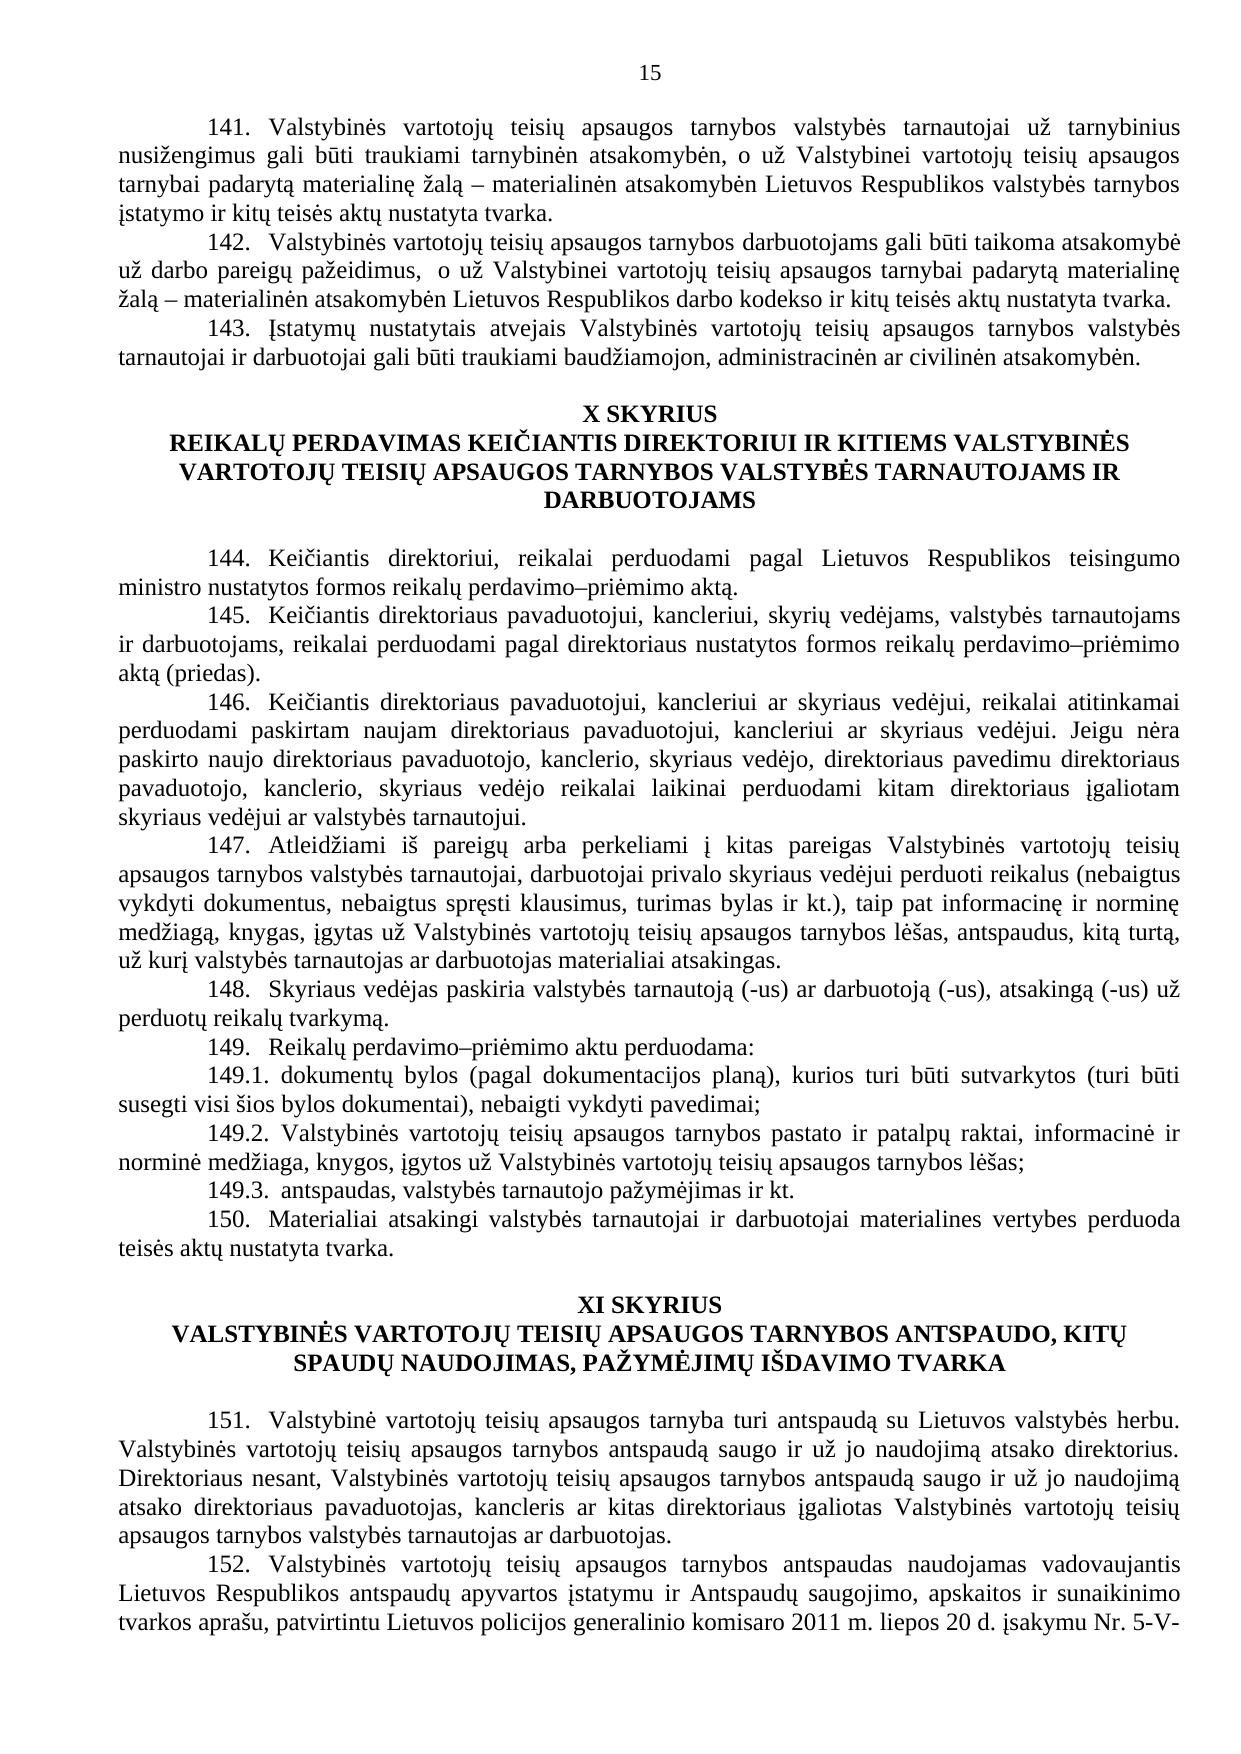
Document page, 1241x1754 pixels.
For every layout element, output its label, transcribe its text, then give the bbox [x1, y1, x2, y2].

text VALSTYBINĖS VARTOTOJŲ TEISIŲ APSAUGOS TARNYBOS ANTSPAUDO, KITŲ SPAUDŲ NAUDOJIMAS, PAŽYMĖJIMŲ IŠDAVIMO TVARKA [118, 1319, 1181, 1377]
text 142. Valstybinės vartotojų teisių apsaugos tarnybos darbuotojams gali būti taikoma atsakomybė už darbo pareigų pažeidimus, o už Valstybinei vartotojų teisių apsaugos tarnybai padarytą materialinę žalą – materialinėn atsakomybėn Lietuvos Respublikos darbo kodekso ir kitų teisės aktų nustatyta tvarka. [118, 227, 1181, 313]
text 148. Skyriaus vedėjas paskiria valstybės tarnautoją (-us) ar darbuotoją (-us), atsakingą (-us) už perduotų reikalų tvarkymą. [118, 974, 1181, 1032]
text 143. Įstatymų nustatytais atvejais Valstybinės vartotojų teisių apsaugos tarnybos valstybės tarnautojai ir darbuotojai gali būti traukiami baudžiamojon, administracinėn ar civilinėn atsakomybėn. [118, 313, 1181, 371]
text X SKYRIUS [118, 399, 1181, 428]
text 150. Materialiai atsakingi valstybės tarnautojai ir darbuotojai materialines vertybes perduoda teisės aktų nustatyta tvarka. [118, 1204, 1181, 1262]
text 151. Valstybinė vartotojų teisių apsaugos tarnyba turi antspaudą su Lietuvos valstybės herbu. Valstybinės vartotojų teisių apsaugos tarnybos antspaudą saugo ir už jo naudojimą atsako direktorius. Direktoriaus nesant, Valstybinės vartotojų teisių apsaugos tarnybos antspaudą saugo ir už jo naudojimą atsako direktoriaus pavaduotojas, kancleris ar kitas direktoriaus įgaliotas Valstybinės vartotojų teisių apsaugos tarnybos valstybės tarnautojas ar darbuotojas. [118, 1406, 1181, 1549]
text 145. Keičiantis direktoriaus pavaduotojui, kancleriui, skyrių vedėjams, valstybės tarnautojams ir darbuotojams, reikalai perduodami pagal direktoriaus nustatytos formos reikalų perdavimo–priėmimo aktą (priedas). [118, 601, 1181, 687]
text 146. Keičiantis direktoriaus pavaduotojui, kancleriui ar skyriaus vedėjui, reikalai atitinkamai perduodami paskirtam naujam direktoriaus pavaduotojui, kancleriui ar skyriaus vedėjui. Jeigu nėra paskirto naujo direktoriaus pavaduotojo, kanclerio, skyriaus vedėjo, direktoriaus pavedimu direktoriaus pavaduotojo, kanclerio, skyriaus vedėjo reikalai laikinai perduodami kitam direktoriaus įgaliotam skyriaus vedėjui ar valstybės tarnautojui. [118, 687, 1181, 831]
text 144. Keičiantis direktoriui, reikalai perduodami pagal Lietuvos Respublikos teisingumo ministro nustatytos formos reikalų perdavimo–priėmimo aktą. [118, 543, 1181, 601]
text 149. Reikalų perdavimo–priėmimo aktu perduodama: [118, 1032, 1181, 1061]
text REIKALŲ PERDAVIMAS KEIČIANTIS DIREKTORIUI IR KITIEMS VALSTYBINĖS VARTOTOJŲ TEISIŲ APSAUGOS TARNYBOS VALSTYBĖS TARNAUTOJAMS IR DARBUOTOJAMS [118, 428, 1181, 514]
text 152. Valstybinės vartotojų teisių apsaugos tarnybos antspaudas naudojamas vadovaujantis Lietuvos Respublikos antspaudų apyvartos įstatymu ir Antspaudų saugojimo, apskaitos ir sunaikinimo tvarkos aprašu, patvirtintu Lietuvos policijos generalinio komisaro 2011 m. liepos 20 d. įsakymu Nr. 5-V- [118, 1549, 1181, 1636]
text 149.3. antspaudas, valstybės tarnautojo pažymėjimas ir kt. [118, 1176, 1181, 1204]
text 149.1. dokumentų bylos (pagal dokumentacijos planą), kurios turi būti sutvarkytos (turi būti susegti visi šios bylos dokumentai), nebaigti vykdyti pavedimai; [118, 1061, 1181, 1118]
text 149.2. Valstybinės vartotojų teisių apsaugos tarnybos pastato ir patalpų raktai, informacinė ir norminė medžiaga, knygos, įgytos už Valstybinės vartotojų teisių apsaugos tarnybos lėšas; [118, 1118, 1181, 1176]
text 141. Valstybinės vartotojų teisių apsaugos tarnybos valstybės tarnautojai už tarnybinius nusižengimus gali būti traukiami tarnybinėn atsakomybėn, o už Valstybinei vartotojų teisių apsaugos tarnybai padarytą materialinę žalą – materialinėn atsakomybėn Lietuvos Respublikos valstybės tarnybos įstatymo ir kitų teisės aktų nustatyta tvarka. [118, 112, 1181, 227]
text 147. Atleidžiami iš pareigų arba perkeliami į kitas pareigas Valstybinės vartotojų teisių apsaugos tarnybos valstybės tarnautojai, darbuotojai privalo skyriaus vedėjui perduoti reikalus (nebaigtus vykdyti dokumentus, nebaigtus spręsti klausimus, turimas bylas ir kt.), taip pat informacinę ir norminę medžiagą, knygas, įgytas už Valstybinės vartotojų teisių apsaugos tarnybos lėšas, antspaudus, kitą turtą, už kurį valstybės tarnautojas ar darbuotojas materialiai atsakingas. [118, 831, 1181, 974]
text XI SKYRIUS [118, 1291, 1181, 1319]
